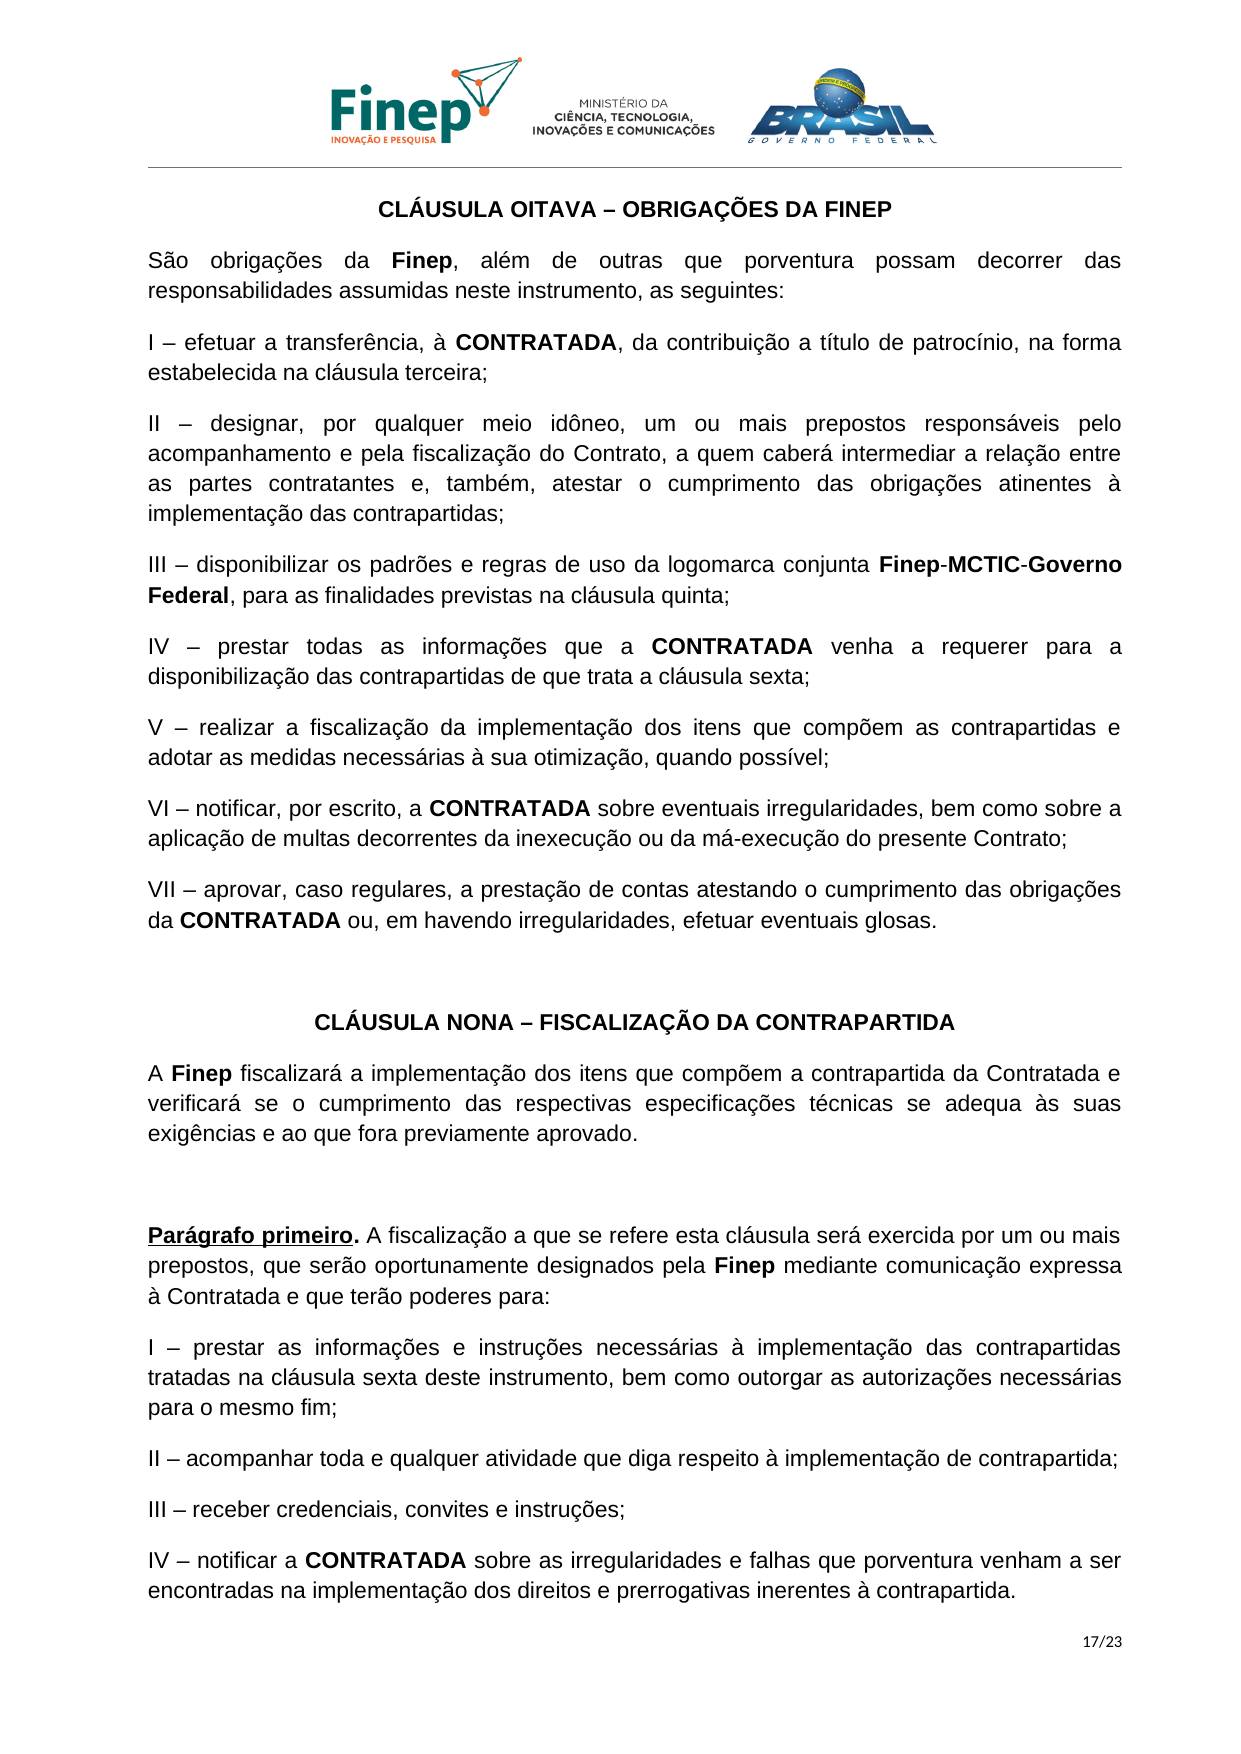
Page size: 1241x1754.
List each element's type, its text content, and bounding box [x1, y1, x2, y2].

text São obrigações da Finep, além de outras que porventura possam decorrer das responsabilidades assumidas neste instrumento, as seguintes: [148, 247, 1122, 304]
text IV – notificar a CONTRATADA sobre as irregularidades e falhas que porventura venham a ser encontradas na implementação dos direitos e prerrogativas inerentes à contrapartida. [148, 1547, 1122, 1604]
text VI – notificar, por escrito, a CONTRATADA sobre eventuais irregularidades, bem como sobre a aplicação de multas decorrentes da inexecução ou da má-execução do presente Contrato; [148, 795, 1122, 852]
text I – prestar as informações e instruções necessárias à implementação das contrapartidas tratadas na cláusula sexta deste instrumento, bem como outorgar as autorizações necessárias para o mesmo fim; [148, 1334, 1122, 1420]
text CLÁUSULA NONA – FISCALIZAÇÃO DA CONTRAPARTIDA [148, 1009, 1122, 1035]
text II – acompanhar toda e qualquer atividade que diga respeito à implementação de contrapartida; [148, 1445, 1122, 1471]
text III – receber credenciais, convites e instruções; [148, 1496, 1122, 1522]
text I – efetuar a transferência, à CONTRATADA, da contribuição a título de patrocínio, na forma estabelecida na cláusula terceira; [148, 328, 1122, 385]
text III – disponibilizar os padrões e regras de uso da logomarca conjunta Finep-MCTIC-Governo Federal, para as finalidades previstas na cláusula quinta; [148, 551, 1122, 608]
text VII – aprovar, caso regulares, a prestação de contas atestando o cumprimento das obrigações da CONTRATADA ou, em havendo irregularidades, efetuar eventuais glosas. [148, 876, 1122, 933]
text Parágrafo primeiro. A fiscalização a que se refere esta cláusula será exercida por um ou mais prepostos, que serão oportunamente designados pela Finep mediante comunicação expressa à Contratada e que terão poderes para: [148, 1222, 1122, 1309]
text II – designar, por qualquer meio idôneo, um ou mais prepostos responsáveis pelo acompanhamento e pela fiscalização do Contrato, a quem caberá intermediar a relação entre as partes contratantes e, também, atestar o cumprimento das obrigações atinentes à implementação das contrapartidas; [148, 410, 1122, 527]
text IV – prestar todas as informações que a CONTRATADA venha a requerer para a disponibilização das contrapartidas de que trata a cláusula sexta; [148, 633, 1122, 689]
text V – realizar a fiscalização da implementação dos itens que compõem as contrapartidas e adotar as medidas necessárias à sua otimização, quando possível; [148, 714, 1122, 770]
text CLÁUSULA OITAVA – OBRIGAÇÕES DA FINEP [148, 196, 1122, 222]
text A Finep fiscalizará a implementação dos itens que compõem a contrapartida da Contratada e verificará se o cumprimento das respectivas especificações técnicas se adequa às suas exigências e ao que fora previamente aprovado. [148, 1060, 1122, 1146]
